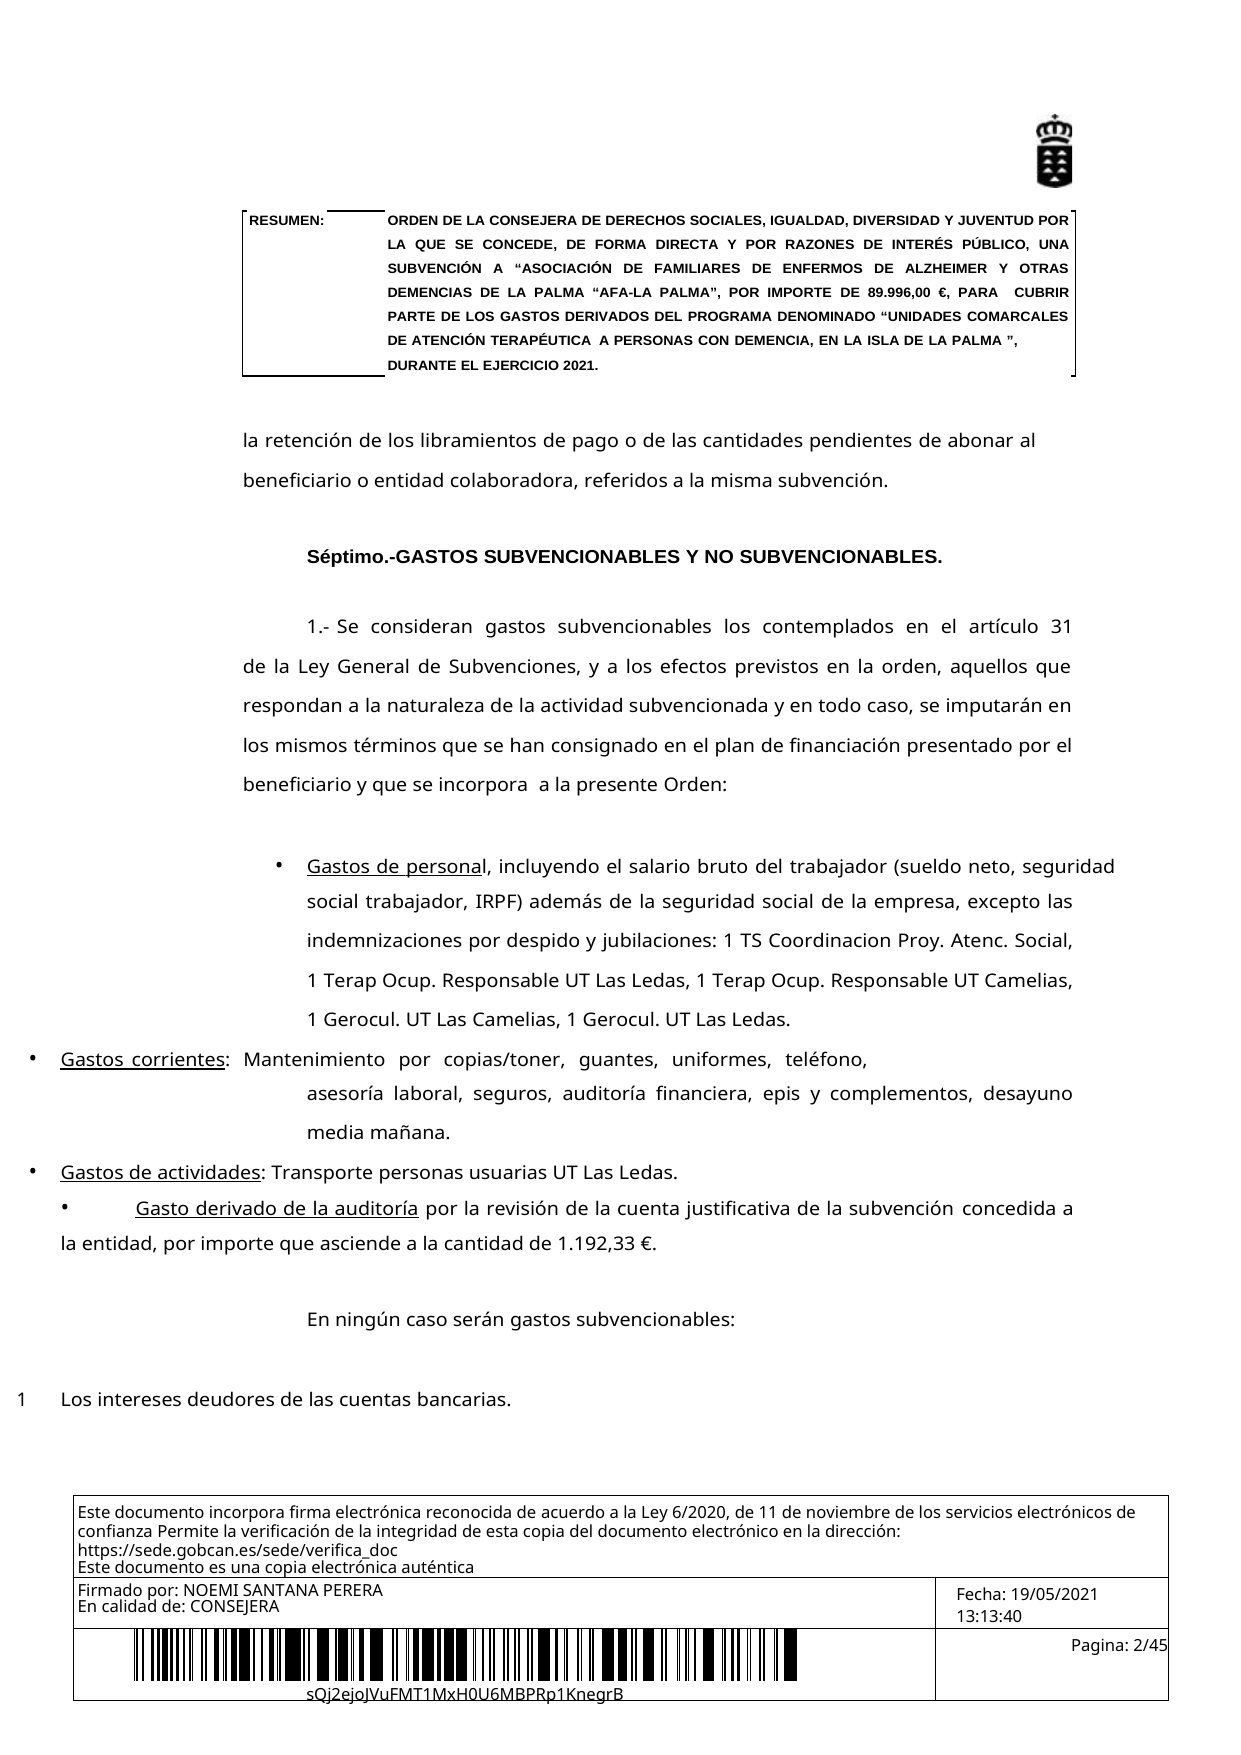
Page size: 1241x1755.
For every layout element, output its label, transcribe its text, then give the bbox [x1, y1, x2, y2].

text la retención de los libramientos de pago o de las cantidades pendientes de abonar al beneficiario o entidad colaboradora, referidos a la misma subvención. [243, 427, 1082, 492]
list Gasto derivado de la auditoría por la revisión de la cuenta justificativa de la subvención concedida a la entidad, por importe que asciende a la cantidad de 1.192,33 €. [60, 1191, 1073, 1255]
list Los intereses deudores de las cuentas bancarias. [16, 1386, 1180, 1412]
text 1.- Se consideran gastos subvencionables los contemplados en el artículo 31 de la Ley General de Subvenciones, y a los efectos previstos en la orden, aquellos que respondan a la naturaleza de la actividad subvencionada y en todo caso, se imputarán en los mismos términos que se han consignado en el plan de financiación presentado por el beneficiario y que se incorpora a la presente Orden: [243, 613, 1073, 797]
subtitle Séptimo.-GASTOS SUBVENCIONABLES Y NO SUBVENCIONABLES. [307, 546, 1180, 568]
list Gastos de actividades: Transporte personas usuarias UT Las Ledas. [28, 1159, 1180, 1184]
list Gastos de personal, incluyendo el salario bruto del trabajador (sueldo neto, seguridad [274, 848, 1180, 880]
text En ningún caso serán gastos subvencionables: [307, 1307, 1180, 1332]
text asesoría laboral, seguros, auditoría financiera, epis y complementos, desayuno media mañana. [307, 1080, 1073, 1145]
list Gastos corrientes: Mantenimiento por copias/toner, guantes, uniformes, teléfono, [28, 1046, 1180, 1072]
text social trabajador, IRPF) además de la seguridad social de la empresa, excepto las indemnizaciones por despido y jubilaciones: 1 TS Coordinacion Proy. Atenc. Social, 1 Terap Ocup. Responsable UT Las Ledas, 1 Terap Ocup. Responsable UT Camelias, 1 Gerocul. UT Las Camelias, 1 Gerocul. UT Las Ledas. [307, 888, 1074, 1032]
